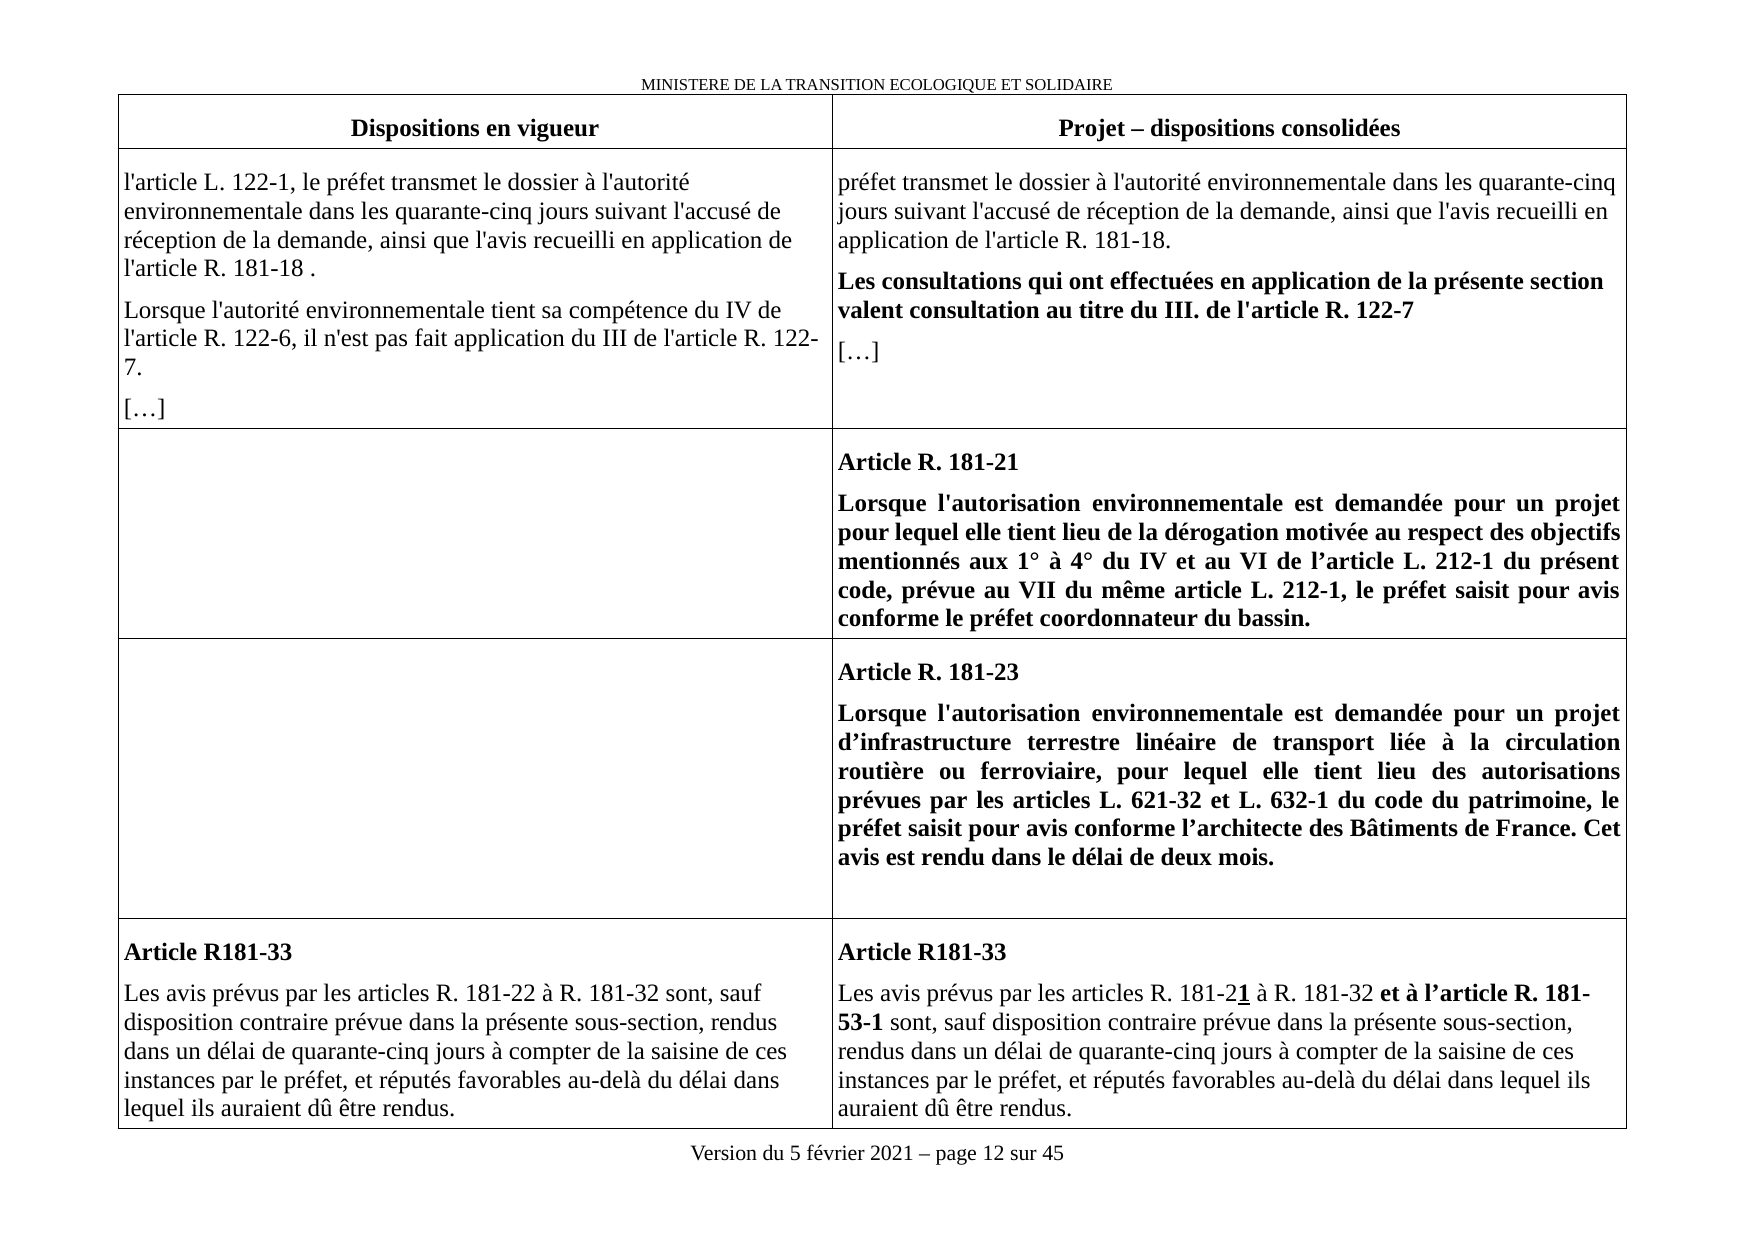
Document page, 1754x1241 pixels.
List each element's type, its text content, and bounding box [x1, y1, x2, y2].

table_cell [1627, 148, 1637, 428]
table_cell Article R181-33 Les avis prévus par les articles R. 181-22 à R. 181-32 sont, sauf disposition contraire prévue dans la présente sous-section, rendus dans un délai de quarante-cinq jours à compter de la saisine de ces instances par le préfet, et réputés favorables au-delà du délai dans lequel ils auraient dû être rendus. [119, 919, 832, 1128]
table_cell préfet transmet le dossier à l'autorité environnementale dans les quarante-cinq jours suivant l'accusé de réception de la demande, ainsi que l'avis recueilli en application de l'article R. 181-18. Les consultations qui ont effectuées en application de la présente section valent consultation au titre du III. de l'article R. 122-7 […] [833, 149, 1626, 428]
table_header [1627, 94, 1637, 148]
table_cell [119, 639, 832, 918]
table_cell Article R181-33 Les avis prévus par les articles R. 181-21 à R. 181-32 et à l’article R. 181-53-1 sont, sauf disposition contraire prévue dans la présente sous-section, rendus dans un délai de quarante-cinq jours à compter de la saisine de ces instances par le préfet, et réputés favorables au-delà du délai dans lequel ils auraient dû être rendus. [833, 919, 1626, 1128]
table_cell l'article L. 122-1, le préfet transmet le dossier à l'autorité environnementale dans les quarante-cinq jours suivant l'accusé de réception de la demande, ainsi que l'avis recueilli en application de l'article R. 181-18 . Lorsque l'autorité environnementale tient sa compétence du IV de l'article R. 122-6, il n'est pas fait application du III de l'article R. 122-7. […] [119, 149, 832, 428]
table_cell Article R. 181-23 Lorsque l'autorisation environnementale est demandée pour un projet d’infrastructure terrestre linéaire de transport liée à la circulation routière ou ferroviaire, pour lequel elle tient lieu des autorisations prévues par les articles L. 621-32 et L. 632-1 du code du patrimoine, le préfet saisit pour avis conforme l’architecte des Bâtiments de France. Cet avis est rendu dans le délai de deux mois. [833, 639, 1626, 918]
table_header Dispositions en vigueur [119, 95, 832, 148]
table_header Projet – dispositions consolidées [833, 95, 1626, 148]
table_cell [119, 429, 832, 638]
table_cell [1627, 918, 1637, 1128]
table_cell [1627, 428, 1637, 638]
table_cell Article R. 181-21 Lorsque l'autorisation environnementale est demandée pour un projet pour lequel elle tient lieu de la dérogation motivée au respect des objectifs mentionnés aux 1° à 4° du IV et au VI de l’article L. 212-1 du présent code, prévue au VII du même article L. 212-1, le préfet saisit pour avis conforme le préfet coordonnateur du bassin. [833, 429, 1626, 638]
table_cell [1627, 638, 1637, 918]
